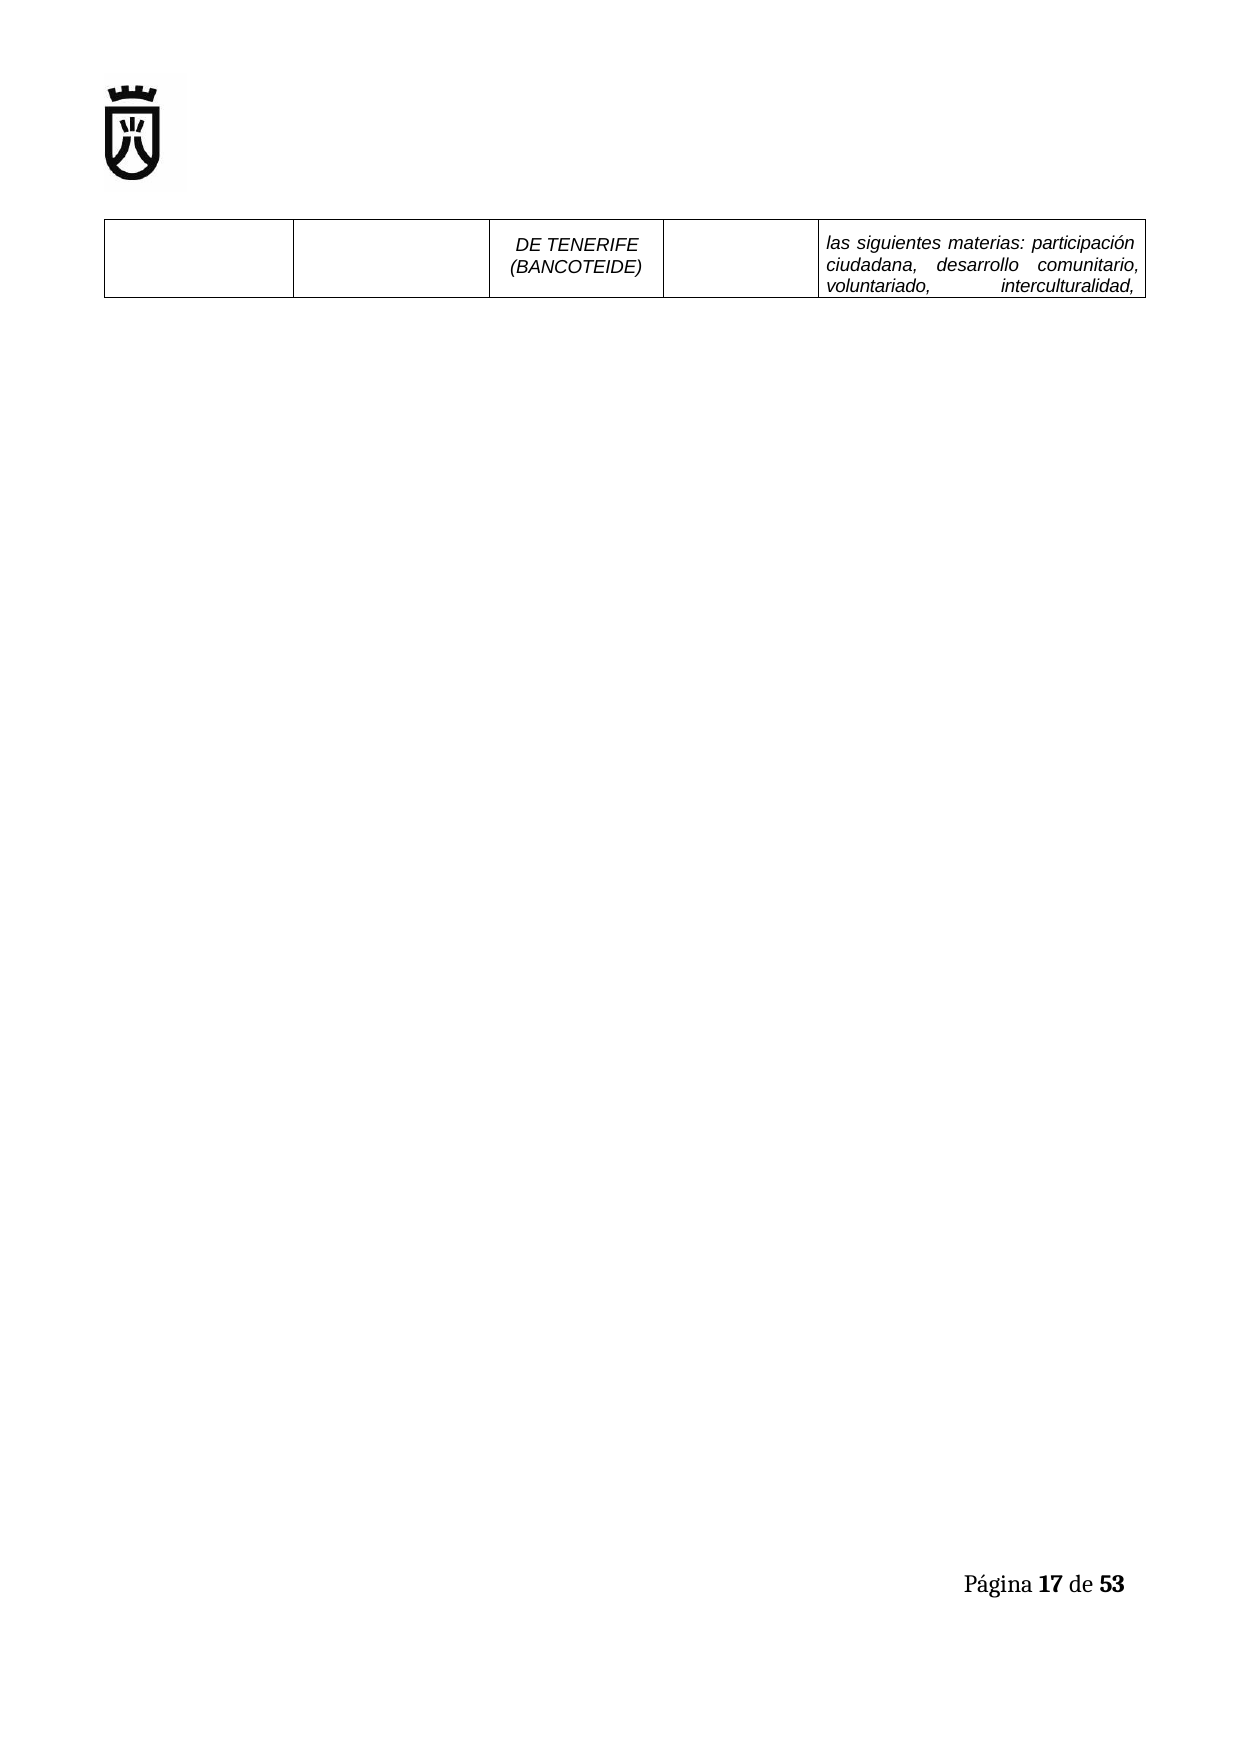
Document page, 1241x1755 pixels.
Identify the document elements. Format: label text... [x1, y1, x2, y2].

table_cell [105, 220, 293, 297]
table_cell las siguientes materias: participación ciudadana, desarrollo comunitario, voluntariado, interculturalidad, [819, 220, 1145, 297]
table_cell DE TENERIFE (BANCOTEIDE) [490, 220, 663, 297]
table_cell [664, 220, 818, 297]
table_cell [294, 220, 489, 297]
